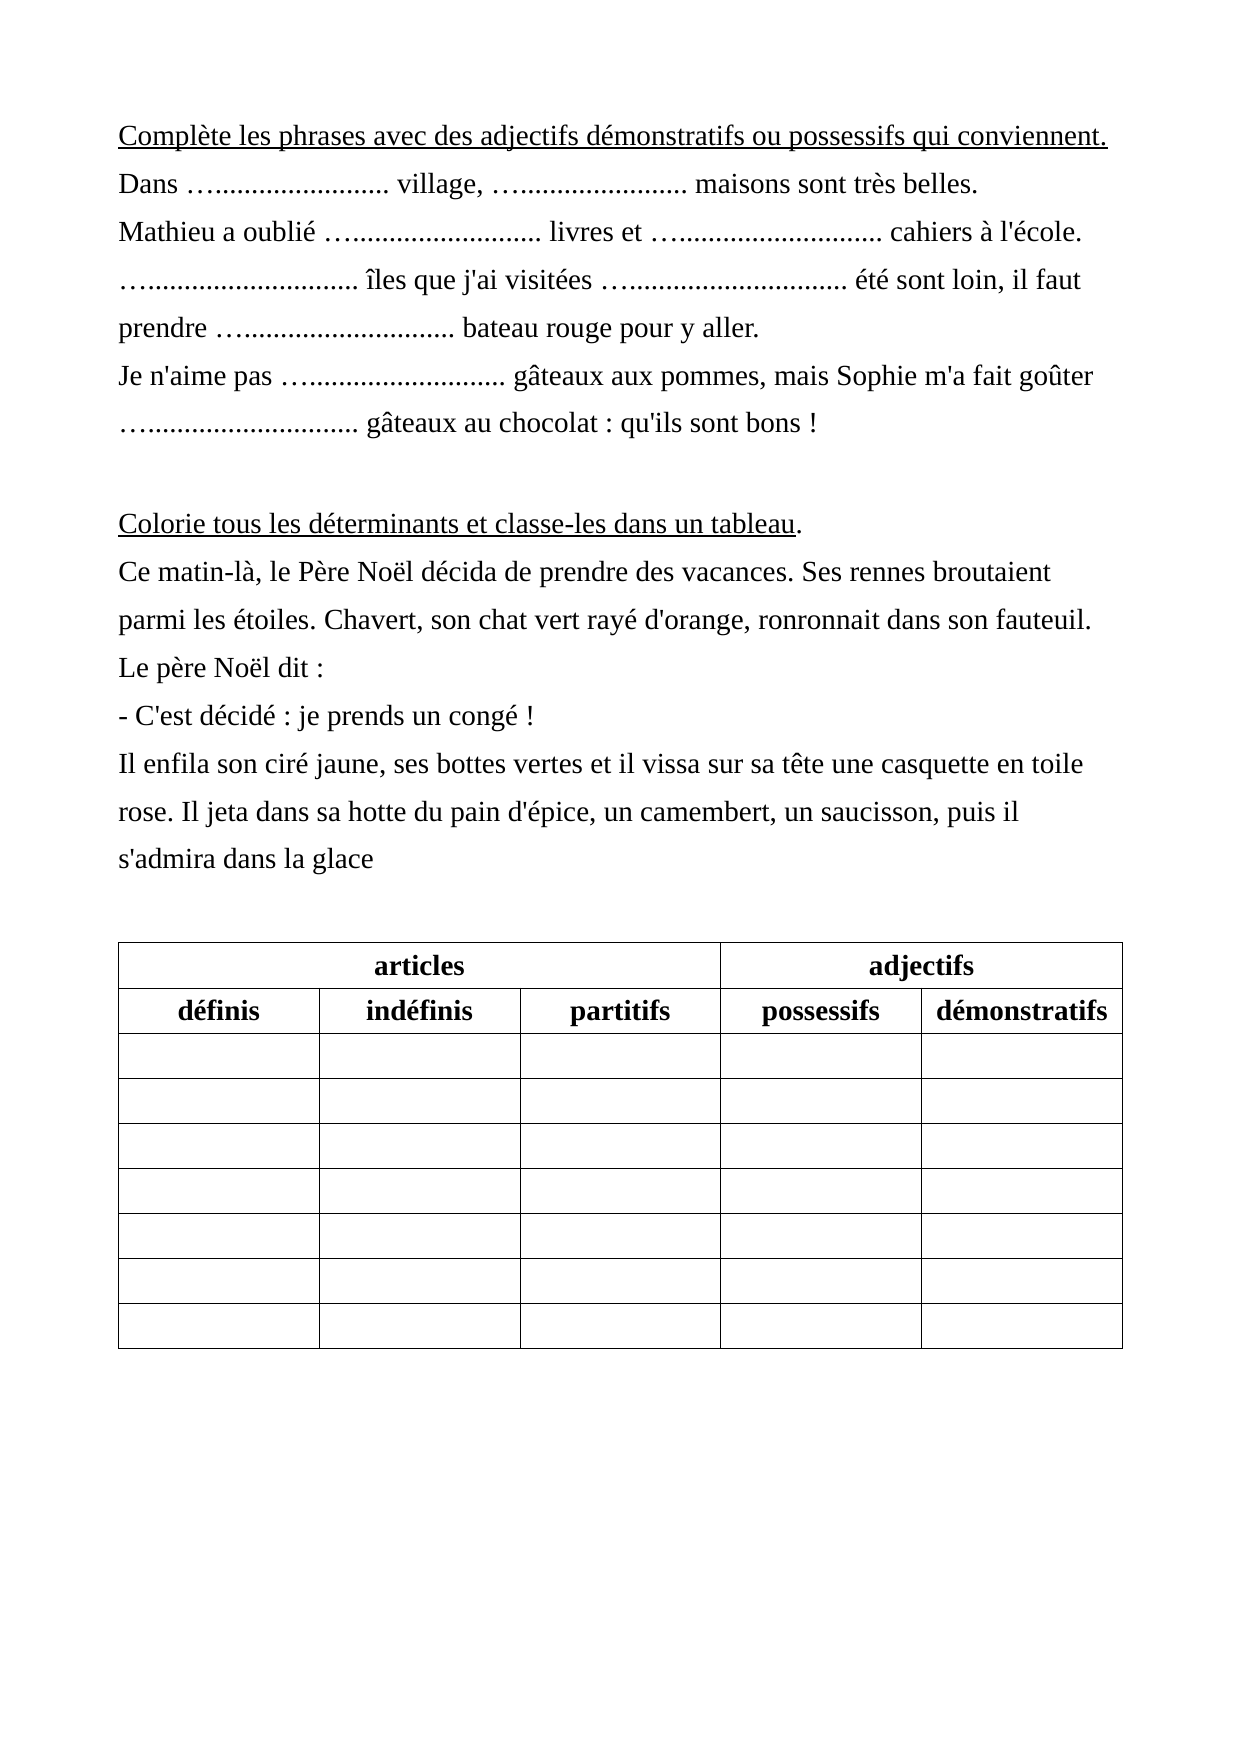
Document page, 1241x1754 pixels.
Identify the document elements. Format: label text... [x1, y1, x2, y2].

table_cell définis [119, 989, 319, 1032]
table_cell [922, 1034, 1122, 1078]
text prendre …............................. bateau rouge pour y aller. [118, 310, 1122, 343]
table_cell [721, 1259, 921, 1303]
table_cell [320, 1169, 520, 1213]
text Complète les phrases avec des adjectifs démonstratifs ou possessifs qui conviennent. [118, 118, 1122, 152]
table_cell [922, 1304, 1122, 1348]
table_cell partitifs [521, 989, 720, 1032]
text Mathieu a oublié ….......................... livres et …............................ cahiers à l'école. [118, 214, 1122, 247]
table_cell [320, 1214, 520, 1258]
text Le père Noël dit : [118, 650, 1122, 683]
table_cell [119, 1124, 319, 1168]
table_cell [119, 1214, 319, 1258]
table_cell [119, 1169, 319, 1213]
table_cell [922, 1124, 1122, 1168]
table_cell [320, 1304, 520, 1348]
table_cell [721, 1034, 921, 1078]
table_header articles [119, 943, 720, 987]
text Je n'aime pas …........................... gâteaux aux pommes, mais Sophie m'a fait goûter [118, 358, 1122, 391]
table_cell [721, 1124, 921, 1168]
text parmi les étoiles. Chavert, son chat vert rayé d'orange, ronronnait dans son fauteuil. [118, 602, 1122, 636]
text Dans …........................ village, …....................... maisons sont très belles. [118, 166, 1122, 199]
text Ce matin-là, le Père Noël décida de prendre des vacances. Ses rennes broutaient [118, 554, 1122, 588]
table_cell [521, 1034, 720, 1078]
text rose. Il jeta dans sa hotte du pain d'épice, un camembert, un saucisson, puis il [118, 794, 1122, 827]
table_cell [521, 1169, 720, 1213]
text …............................. îles que j'ai visitées ….............................. été sont loin, il faut [118, 262, 1122, 295]
table_cell [320, 1079, 520, 1123]
table_cell [320, 1124, 520, 1168]
table_cell [922, 1214, 1122, 1258]
text s'admira dans la glace [118, 842, 1122, 875]
table_cell [119, 1034, 319, 1078]
text …............................. gâteaux au chocolat : qu'ils sont bons ! [118, 406, 1122, 439]
table_cell possessifs [721, 989, 921, 1032]
table_cell [721, 1079, 921, 1123]
table_cell [721, 1169, 921, 1213]
table_cell [922, 1079, 1122, 1123]
text Il enfila son ciré jaune, ses bottes vertes et il vissa sur sa tête une casquette en toile [118, 746, 1122, 779]
table_cell démonstratifs [922, 989, 1122, 1032]
table_cell [721, 1304, 921, 1348]
table_cell [521, 1259, 720, 1303]
table_cell [119, 1304, 319, 1348]
table_cell [521, 1304, 720, 1348]
table_cell [521, 1214, 720, 1258]
table_cell indéfinis [320, 989, 520, 1032]
table_cell [521, 1079, 720, 1123]
table_cell [922, 1169, 1122, 1213]
table_cell [721, 1214, 921, 1258]
table_cell [521, 1124, 720, 1168]
table_cell [320, 1034, 520, 1078]
text Colorie tous les déterminants et classe-les dans un tableau. [118, 506, 1122, 540]
table_cell [119, 1079, 319, 1123]
table_cell [320, 1259, 520, 1303]
table_header adjectifs [721, 943, 1122, 987]
table_cell [119, 1259, 319, 1303]
table_cell [922, 1259, 1122, 1303]
text - C'est décidé : je prends un congé ! [118, 698, 1122, 731]
